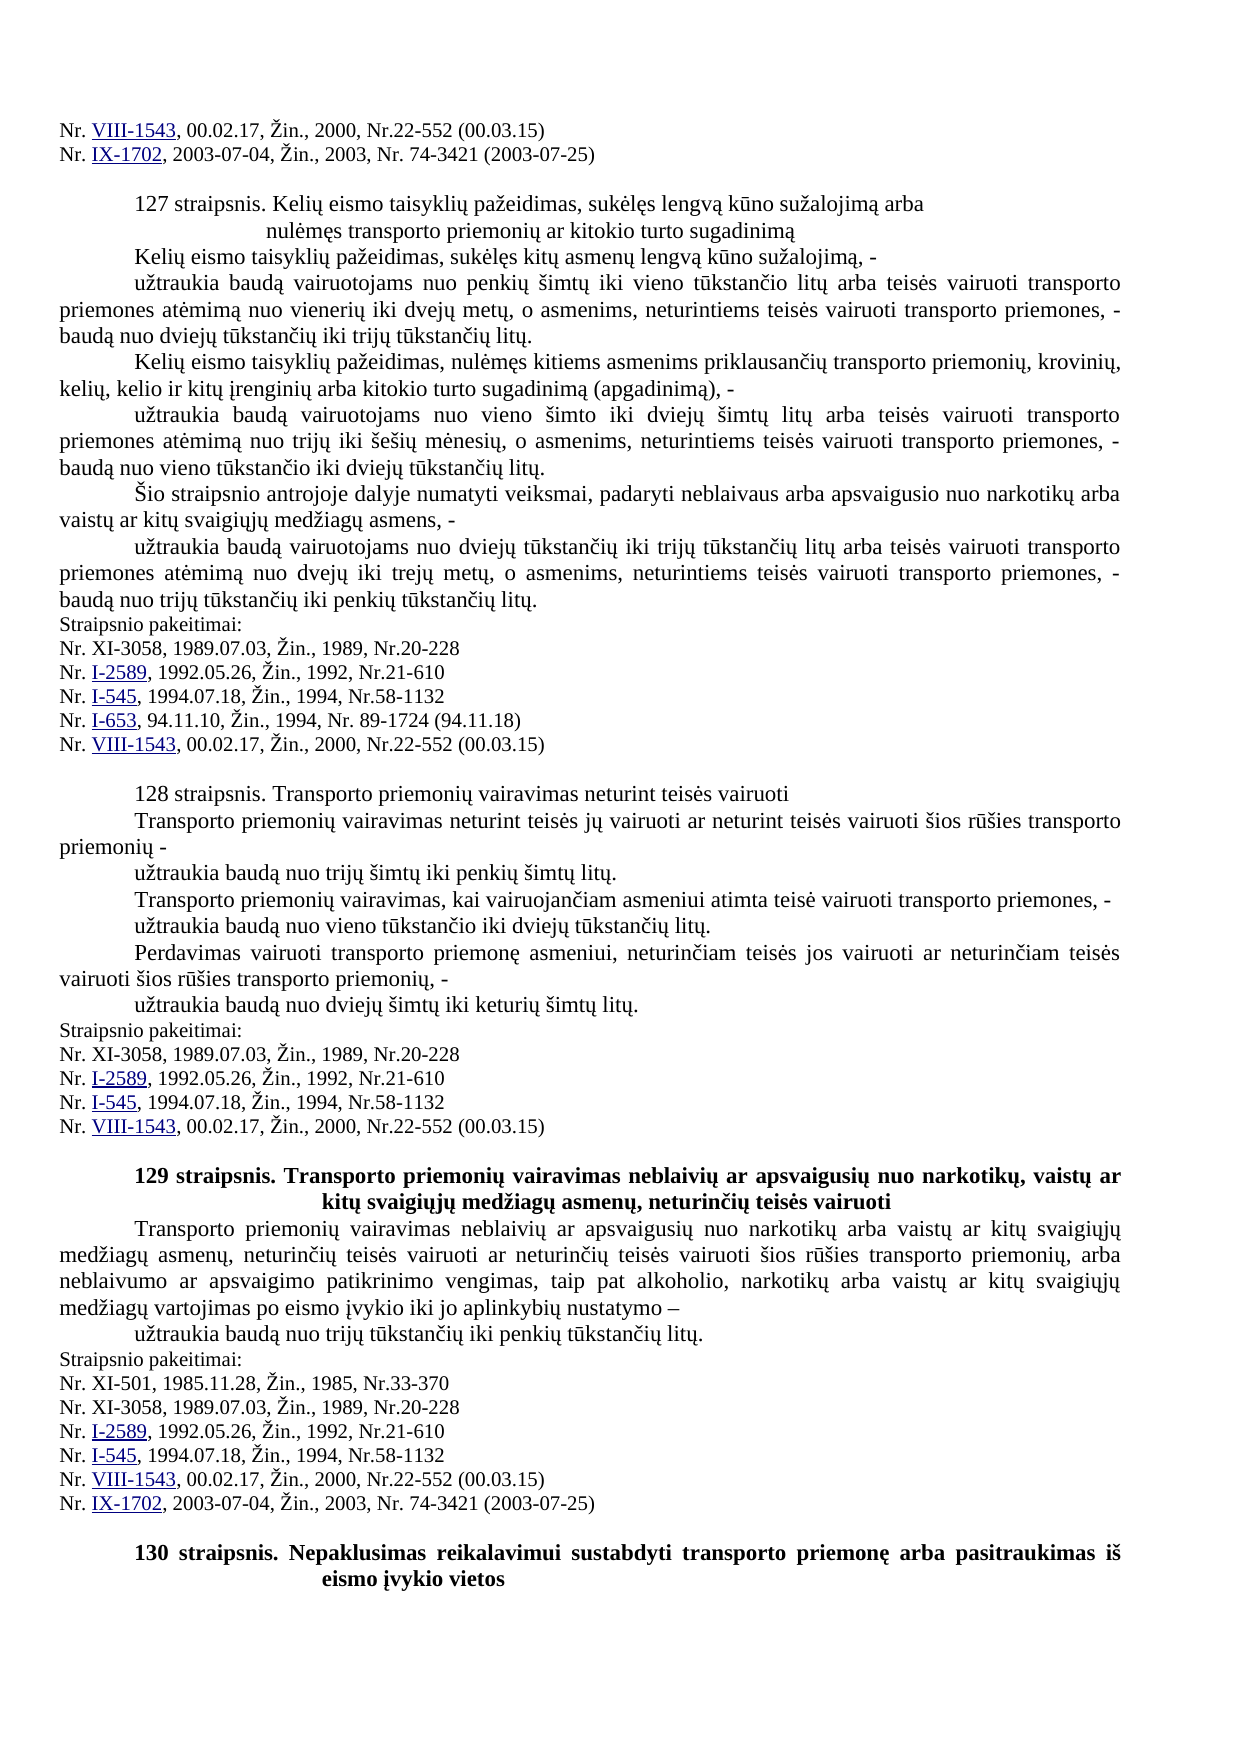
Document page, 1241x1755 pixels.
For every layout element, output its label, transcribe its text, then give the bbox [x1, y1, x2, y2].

text Nr. I-2589, 1992.05.26, Žin., 1992, Nr.21-610 [59, 660, 1122, 684]
text Nr. XI-501, 1985.11.28, Žin., 1985, Nr.33-370 [59, 1371, 1122, 1394]
text 127 straipsnis. Kelių eismo taisyklių pažeidimas, sukėlęs lengvą kūno sužalojimą arba [134, 190, 1122, 217]
text Nr. XI-3058, 1989.07.03, Žin., 1989, Nr.20-228 [59, 636, 1122, 660]
text užtraukia baudą nuo trijų šimtų iki penkių šimtų litų. [59, 859, 1122, 886]
text užtraukia baudą vairuotojams nuo dviejų tūkstančių iki trijų tūkstančių litų arba teisės vairuoti transporto priemones atėmimą nuo dvejų iki trejų metų, o asmenims, neturintiems teisės vairuoti transporto priemones, - baudą nuo trijų tūkstančių iki penkių tūkstančių litų. [59, 533, 1122, 612]
text Nr. XI-3058, 1989.07.03, Žin., 1989, Nr.20-228 [59, 1042, 1122, 1066]
text Straipsnio pakeitimai: [59, 612, 1122, 636]
text užtraukia baudą vairuotojams nuo vieno šimto iki dviejų šimtų litų arba teisės vairuoti transporto priemones atėmimą nuo trijų iki šešių mėnesių, o asmenims, neturintiems teisės vairuoti transporto priemones, - baudą nuo vieno tūkstančio iki dviejų tūkstančių litų. [59, 401, 1122, 480]
text Transporto priemonių vairavimas neblaivių ar apsvaigusių nuo narkotikų arba vaistų ar kitų svaigiųjų medžiagų asmenų, neturinčių teisės vairuoti ar neturinčių teisės vairuoti šios rūšies transporto priemonių, arba neblaivumo ar apsvaigimo patikrinimo vengimas, taip pat alkoholio, narkotikų arba vaistų ar kitų svaigiųjų medžiagų vartojimas po eismo įvykio iki jo aplinkybių nustatymo – [59, 1215, 1122, 1320]
text 130 straipsnis. Nepaklusimas reikalavimui sustabdyti transporto priemonę arba pasitraukimas iš eismo įvykio vietos [134, 1539, 1122, 1592]
text užtraukia baudą nuo vieno tūkstančio iki dviejų tūkstančių litų. [59, 912, 1122, 938]
text Nr. VIII-1543, 00.02.17, Žin., 2000, Nr.22-552 (00.03.15) [59, 732, 1122, 756]
text Nr. VIII-1543, 00.02.17, Žin., 2000, Nr.22-552 (00.03.15) [59, 118, 1122, 142]
text Nr. VIII-1543, 00.02.17, Žin., 2000, Nr.22-552 (00.03.15) [59, 1467, 1122, 1491]
text Šio straipsnio antrojoje dalyje numatyti veiksmai, padaryti neblaivaus arba apsvaigusio nuo narkotikų arba vaistų ar kitų svaigiųjų medžiagų asmens, - [59, 480, 1122, 533]
text Nr. XI-3058, 1989.07.03, Žin., 1989, Nr.20-228 [59, 1394, 1122, 1419]
text 129 straipsnis. Transporto priemonių vairavimas neblaivių ar apsvaigusių nuo narkotikų, vaistų ar kitų svaigiųjų medžiagų asmenų, neturinčių teisės vairuoti [134, 1162, 1122, 1215]
text Straipsnio pakeitimai: [59, 1346, 1122, 1371]
text Nr. I-545, 1994.07.18, Žin., 1994, Nr.58-1132 [59, 1443, 1122, 1467]
text Nr. IX-1702, 2003-07-04, Žin., 2003, Nr. 74-3421 (2003-07-25) [59, 142, 1122, 166]
text užtraukia baudą nuo dviejų šimtų iki keturių šimtų litų. [59, 991, 1122, 1018]
text 128 straipsnis. Transporto priemonių vairavimas neturint teisės vairuoti [134, 780, 1122, 807]
text Nr. I-2589, 1992.05.26, Žin., 1992, Nr.21-610 [59, 1066, 1122, 1090]
text užtraukia baudą vairuotojams nuo penkių šimtų iki vieno tūkstančio litų arba teisės vairuoti transporto priemones atėmimą nuo vienerių iki dvejų metų, o asmenims, neturintiems teisės vairuoti transporto priemones, - baudą nuo dviejų tūkstančių iki trijų tūkstančių litų. [59, 269, 1122, 348]
text Transporto priemonių vairavimas neturint teisės jų vairuoti ar neturint teisės vairuoti šios rūšies transporto priemonių - [59, 807, 1122, 859]
text užtraukia baudą nuo trijų tūkstančių iki penkių tūkstančių litų. [59, 1320, 1122, 1346]
text Straipsnio pakeitimai: [59, 1018, 1122, 1042]
text Nr. I-545, 1994.07.18, Žin., 1994, Nr.58-1132 [59, 684, 1122, 708]
text Nr. IX-1702, 2003-07-04, Žin., 2003, Nr. 74-3421 (2003-07-25) [59, 1491, 1122, 1515]
text Perdavimas vairuoti transporto priemonę asmeniui, neturinčiam teisės jos vairuoti ar neturinčiam teisės vairuoti šios rūšies transporto priemonių, - [59, 938, 1122, 991]
text Kelių eismo taisyklių pažeidimas, nulėmęs kitiems asmenims priklausančių transporto priemonių, krovinių, kelių, kelio ir kitų įrenginių arba kitokio turto sugadinimą (apgadinimą), - [59, 348, 1122, 401]
text Kelių eismo taisyklių pažeidimas, sukėlęs kitų asmenų lengvą kūno sužalojimą, - [59, 243, 1122, 269]
text Transporto priemonių vairavimas, kai vairuojančiam asmeniui atimta teisė vairuoti transporto priemones, - [59, 886, 1122, 912]
text Nr. I-653, 94.11.10, Žin., 1994, Nr. 89-1724 (94.11.18) [59, 708, 1122, 732]
text Nr. VIII-1543, 00.02.17, Žin., 2000, Nr.22-552 (00.03.15) [59, 1114, 1122, 1138]
text Nr. I-2589, 1992.05.26, Žin., 1992, Nr.21-610 [59, 1419, 1122, 1443]
text Nr. I-545, 1994.07.18, Žin., 1994, Nr.58-1132 [59, 1090, 1122, 1114]
text nulėmęs transporto priemonių ar kitokio turto sugadinimą [266, 217, 1122, 243]
